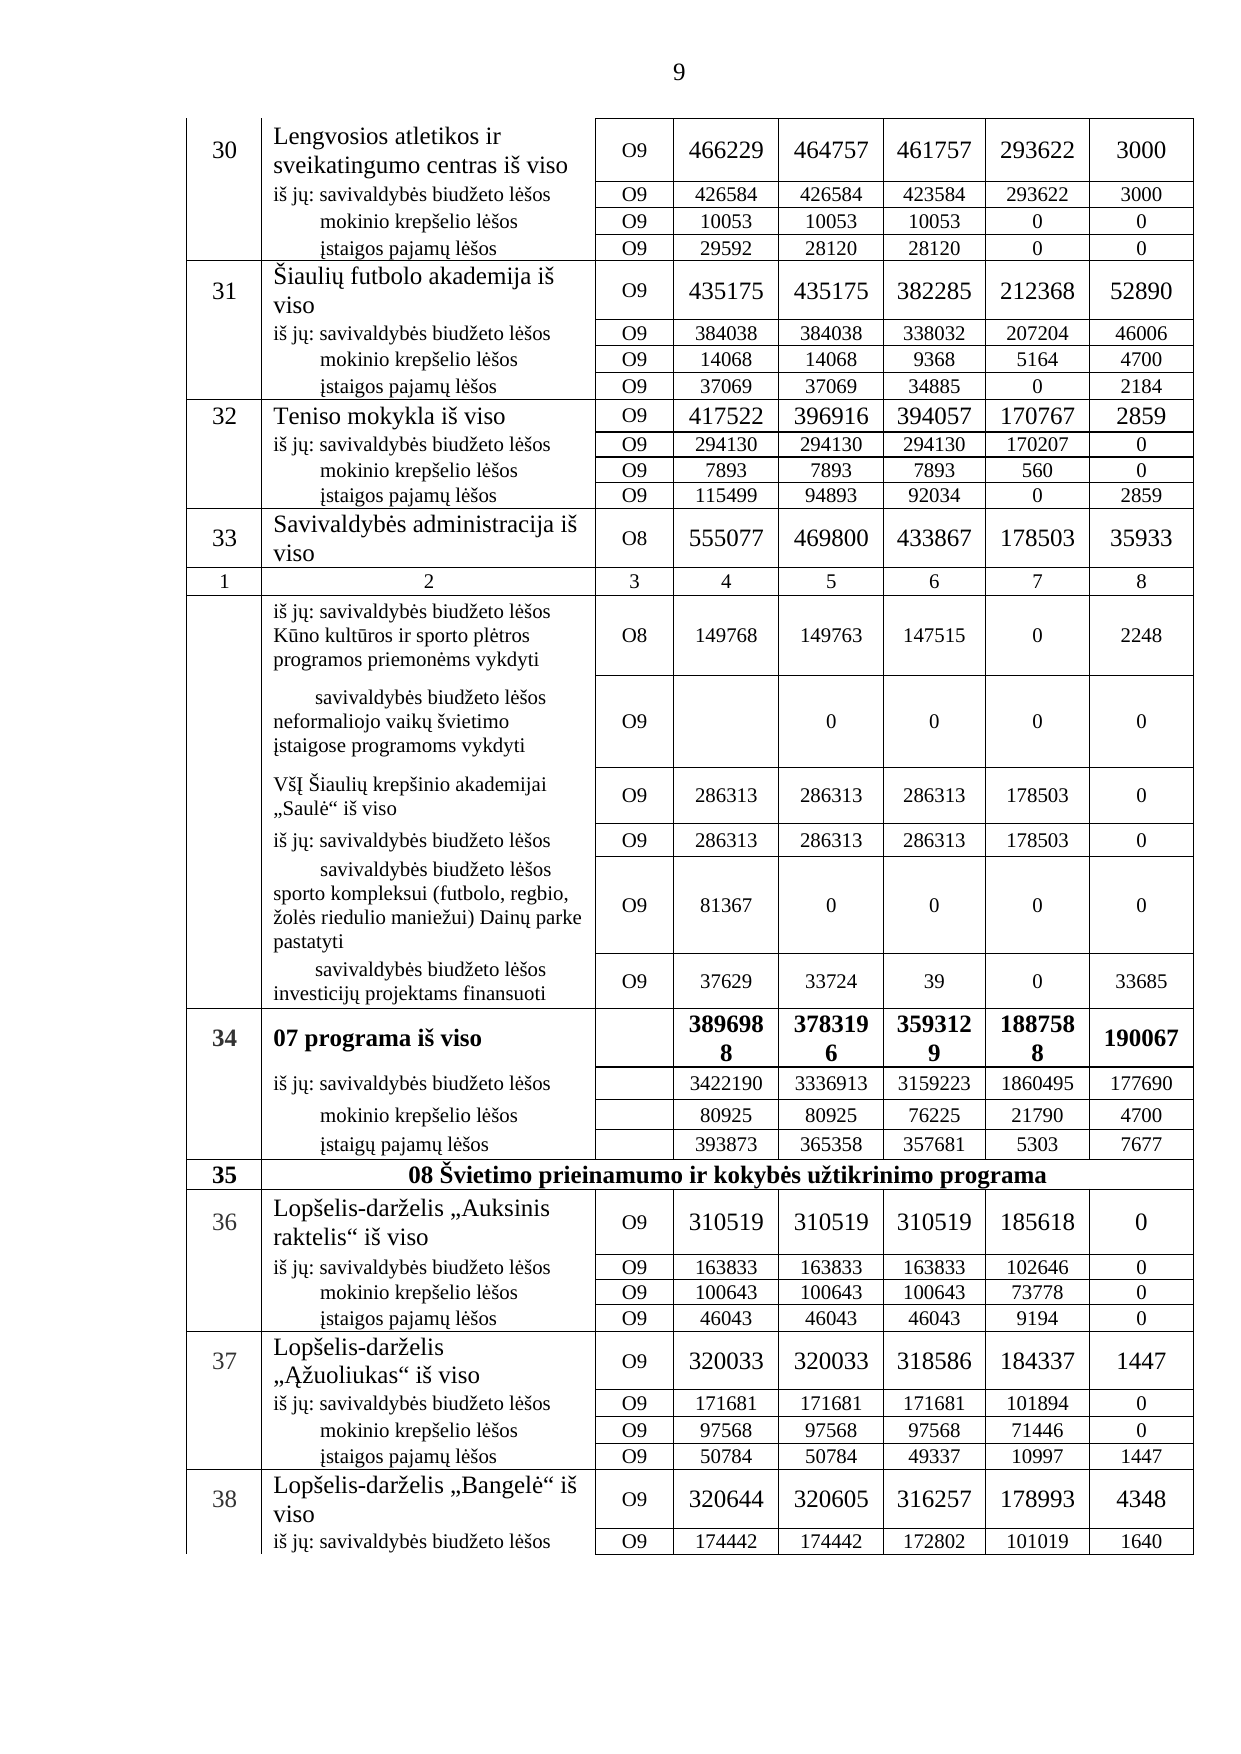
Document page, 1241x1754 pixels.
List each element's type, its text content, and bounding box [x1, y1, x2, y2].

table_cell 320033 [674, 1332, 778, 1389]
table_cell 3896988 [674, 1009, 778, 1066]
table_cell 294130 [779, 433, 883, 456]
table_cell [187, 1443, 261, 1469]
table_cell 8 [1090, 568, 1193, 595]
table_cell [187, 1129, 261, 1159]
table_cell 382285 [884, 261, 985, 319]
table_cell [187, 372, 261, 398]
table_cell 37629 [674, 954, 778, 1008]
table_cell 178503 [986, 509, 1089, 567]
table_cell 0 [986, 483, 1089, 508]
table_cell 80925 [779, 1100, 883, 1129]
table_cell [187, 1066, 261, 1099]
table_cell O9 [596, 208, 673, 234]
table_cell 435175 [674, 261, 778, 319]
table_cell [187, 319, 261, 345]
table_cell 2248 [1090, 596, 1193, 675]
table_cell 30 [187, 118, 261, 181]
table_cell 4700 [1090, 346, 1193, 372]
table_cell O9 [596, 857, 673, 953]
table_cell 171681 [884, 1390, 985, 1416]
table_cell 293622 [986, 182, 1089, 207]
table_cell 0 [1090, 676, 1193, 767]
table_cell 34 [187, 1009, 261, 1066]
table_cell 384038 [674, 320, 778, 345]
table_cell 49337 [884, 1444, 985, 1469]
table_cell [187, 431, 261, 456]
table_cell 469800 [779, 509, 883, 567]
table_cell 28120 [779, 235, 883, 260]
table_cell 286313 [779, 768, 883, 823]
table_cell VšĮ Šiaulių krepšinio akademijai „Saulė“ iš viso [262, 767, 595, 823]
table_cell 1640 [1090, 1529, 1193, 1554]
table_cell 80925 [674, 1100, 778, 1129]
table_cell 14068 [779, 346, 883, 372]
table_cell Lopšelis-darželis „Ąžuoliukas“ iš viso [262, 1332, 595, 1389]
table_cell 4348 [1090, 1470, 1193, 1528]
table_cell 0 [986, 208, 1089, 234]
table_cell 320033 [779, 1332, 883, 1389]
table_cell 310519 [779, 1190, 883, 1254]
table_cell 365358 [779, 1130, 883, 1159]
table_cell [187, 953, 261, 1008]
table_cell Savivaldybės administracija iš viso [262, 509, 595, 567]
table_cell O9 [596, 1280, 673, 1304]
table_cell [596, 1130, 673, 1159]
table_cell O9 [596, 320, 673, 345]
table_cell [187, 482, 261, 508]
table_cell [187, 596, 261, 675]
table_cell [187, 823, 261, 856]
table_cell 149763 [779, 596, 883, 675]
table_cell mokinio krepšelio lėšos [262, 1279, 595, 1304]
table_cell 10997 [986, 1444, 1089, 1469]
table_cell O9 [596, 373, 673, 398]
table_cell [187, 675, 261, 767]
table_cell 97568 [674, 1417, 778, 1442]
table_cell 293622 [986, 119, 1089, 181]
table_cell mokinio krepšelio lėšos [262, 456, 595, 482]
table_cell 100643 [884, 1280, 985, 1304]
table_cell [596, 1068, 673, 1099]
table_cell 555077 [674, 509, 778, 567]
table_cell 94893 [779, 483, 883, 508]
table_cell 466229 [674, 119, 778, 181]
table_cell 310519 [674, 1190, 778, 1254]
table_cell 33685 [1090, 954, 1193, 1008]
table_cell 34885 [884, 373, 985, 398]
table_cell 190067 [1090, 1009, 1193, 1066]
table_cell 100643 [674, 1280, 778, 1304]
table_cell 7 [986, 568, 1089, 595]
table_cell 29592 [674, 235, 778, 260]
table_cell 35 [187, 1160, 261, 1188]
table_cell 1447 [1090, 1332, 1193, 1389]
table_cell 2184 [1090, 373, 1193, 398]
table_cell 178503 [986, 768, 1089, 823]
table_cell O9 [596, 676, 673, 767]
table_cell 433867 [884, 509, 985, 567]
table_cell 73778 [986, 1280, 1089, 1304]
table_cell 163833 [779, 1255, 883, 1279]
table_cell 50784 [674, 1444, 778, 1469]
table_cell [187, 1416, 261, 1442]
table_cell 37 [187, 1332, 261, 1389]
table_cell [187, 1528, 261, 1554]
table_cell Lengvosios atletikos ir sveikatingumo centras iš viso [262, 118, 595, 181]
table_cell 286313 [674, 768, 778, 823]
table_cell 10053 [674, 208, 778, 234]
table_cell 286313 [884, 824, 985, 856]
table_cell O9 [596, 768, 673, 823]
table_cell Šiaulių futbolo akademija iš viso [262, 261, 595, 319]
table_cell O9 [596, 433, 673, 456]
table_cell mokinio krepšelio lėšos [262, 1099, 595, 1129]
table_cell 310519 [884, 1190, 985, 1254]
table_cell O8 [596, 596, 673, 675]
table_cell O9 [596, 1529, 673, 1554]
table_cell 3 [596, 568, 673, 595]
table_cell O9 [596, 400, 673, 431]
table_cell 36 [187, 1190, 261, 1254]
table_cell 184337 [986, 1332, 1089, 1389]
table_cell 97568 [779, 1417, 883, 1442]
table_cell 0 [986, 857, 1089, 953]
table_cell 3593129 [884, 1009, 985, 1066]
table_cell 3336913 [779, 1068, 883, 1099]
table_cell 0 [986, 373, 1089, 398]
table_cell 33 [187, 509, 261, 567]
table_cell 171681 [779, 1390, 883, 1416]
table_cell 21790 [986, 1100, 1089, 1129]
table_cell O9 [596, 1470, 673, 1528]
table_cell 28120 [884, 235, 985, 260]
table_cell [187, 1099, 261, 1129]
table_cell 4 [674, 568, 778, 595]
table_cell O9 [596, 824, 673, 856]
table_cell 464757 [779, 119, 883, 181]
table_cell iš jų: savivaldybės biudžeto lėšos [262, 431, 595, 456]
table_cell 357681 [884, 1130, 985, 1159]
table_cell 461757 [884, 119, 985, 181]
table_cell 08 Švietimo prieinamumo ir kokybės užtikrinimo programa [262, 1160, 1193, 1188]
table_cell 71446 [986, 1417, 1089, 1442]
table_cell 92034 [884, 483, 985, 508]
table_cell 9368 [884, 346, 985, 372]
table_cell 393873 [674, 1130, 778, 1159]
table_cell įstaigos pajamų lėšos [262, 1304, 595, 1331]
table_cell 212368 [986, 261, 1089, 319]
table_cell 0 [884, 676, 985, 767]
table_cell [596, 1100, 673, 1129]
table_cell O9 [596, 119, 673, 181]
table_cell iš jų: savivaldybės biudžeto lėšos [262, 319, 595, 345]
table_cell 0 [1090, 768, 1193, 823]
table_cell 0 [1090, 857, 1193, 953]
table_cell įstaigos pajamų lėšos [262, 372, 595, 398]
table_cell [187, 234, 261, 260]
table_cell O9 [596, 483, 673, 508]
table_cell O9 [596, 1390, 673, 1416]
table_cell 37069 [779, 373, 883, 398]
table_cell 394057 [884, 400, 985, 431]
table_cell 5164 [986, 346, 1089, 372]
table_cell O9 [596, 1444, 673, 1469]
table_cell 316257 [884, 1470, 985, 1528]
table_cell 171681 [674, 1390, 778, 1416]
table_cell 286313 [674, 824, 778, 856]
table_cell 07 programa iš viso [262, 1009, 595, 1066]
table_cell O9 [596, 1305, 673, 1331]
table_cell 7893 [674, 458, 778, 482]
table_cell 0 [1090, 208, 1193, 234]
table_cell 97568 [884, 1417, 985, 1442]
table_cell savivaldybės biudžeto lėšos investicijų projektams finansuoti [262, 953, 595, 1008]
table_cell 3783196 [779, 1009, 883, 1066]
table_cell 46043 [779, 1305, 883, 1331]
table_cell Lopšelis-darželis „Auksinis raktelis“ iš viso [262, 1190, 595, 1254]
table_cell 0 [1090, 824, 1193, 856]
table_cell 423584 [884, 182, 985, 207]
table_cell 178993 [986, 1470, 1089, 1528]
table_cell O9 [596, 1255, 673, 1279]
table_cell 38 [187, 1470, 261, 1528]
table_cell 46043 [674, 1305, 778, 1331]
table_cell O9 [596, 261, 673, 319]
table_cell 0 [1090, 458, 1193, 482]
table_cell 0 [1090, 1190, 1193, 1254]
table_cell [596, 1009, 673, 1066]
table_cell 0 [986, 954, 1089, 1008]
table_cell 81367 [674, 857, 778, 953]
table_cell 7677 [1090, 1130, 1193, 1159]
table_cell 0 [986, 235, 1089, 260]
table_cell iš jų: savivaldybės biudžeto lėšos [262, 1389, 595, 1416]
table_cell 0 [1090, 235, 1193, 260]
table_cell 37069 [674, 373, 778, 398]
table_cell 33724 [779, 954, 883, 1008]
table_cell 102646 [986, 1255, 1089, 1279]
table_cell 174442 [674, 1529, 778, 1554]
table_cell [187, 181, 261, 207]
table_cell 318586 [884, 1332, 985, 1389]
table_cell O9 [596, 1332, 673, 1389]
table_cell mokinio krepšelio lėšos [262, 1416, 595, 1442]
table_cell 170207 [986, 433, 1089, 456]
table_cell 294130 [884, 433, 985, 456]
table_cell 0 [884, 857, 985, 953]
table_cell 52890 [1090, 261, 1193, 319]
table_cell 2859 [1090, 400, 1193, 431]
table_cell 101019 [986, 1529, 1089, 1554]
table_cell 4700 [1090, 1100, 1193, 1129]
table_cell 435175 [779, 261, 883, 319]
table_cell 5303 [986, 1130, 1089, 1159]
table_cell O9 [596, 1190, 673, 1254]
table_cell O9 [596, 346, 673, 372]
table_cell 7893 [884, 458, 985, 482]
table_cell [187, 456, 261, 482]
table_cell iš jų: savivaldybės biudžeto lėšos Kūno kultūros ir sporto plėtros programos priemonėms vykdyti [262, 596, 595, 675]
table_cell iš jų: savivaldybės biudžeto lėšos [262, 1066, 595, 1099]
table_cell 560 [986, 458, 1089, 482]
table_cell 163833 [674, 1255, 778, 1279]
table_cell 384038 [779, 320, 883, 345]
table_cell 426584 [779, 182, 883, 207]
table_cell 3000 [1090, 182, 1193, 207]
table_cell mokinio krepšelio lėšos [262, 345, 595, 372]
table_cell 170767 [986, 400, 1089, 431]
table_cell 6 [884, 568, 985, 595]
table_cell 0 [779, 857, 883, 953]
table_cell 1860495 [986, 1068, 1089, 1099]
table_cell O9 [596, 458, 673, 482]
table_cell [187, 1304, 261, 1331]
table_cell 5 [779, 568, 883, 595]
table_cell 172802 [884, 1529, 985, 1554]
table_cell įstaigų pajamų lėšos [262, 1129, 595, 1159]
table_cell mokinio krepšelio lėšos [262, 207, 595, 234]
table_cell 286313 [779, 824, 883, 856]
table_cell O9 [596, 235, 673, 260]
table_cell 178503 [986, 824, 1089, 856]
table_cell iš jų: savivaldybės biudžeto lėšos [262, 1528, 595, 1554]
table_cell 0 [986, 596, 1089, 675]
table_cell 0 [1090, 1305, 1193, 1331]
table_cell 2859 [1090, 483, 1193, 508]
table_cell [187, 1254, 261, 1279]
table_cell 0 [1090, 433, 1193, 456]
table_cell 101894 [986, 1390, 1089, 1416]
table_cell 1447 [1090, 1444, 1193, 1469]
table_cell 3000 [1090, 119, 1193, 181]
table_cell 320605 [779, 1470, 883, 1528]
table_cell 417522 [674, 400, 778, 431]
table_cell 163833 [884, 1255, 985, 1279]
table_cell 46006 [1090, 320, 1193, 345]
table_cell 39 [884, 954, 985, 1008]
table_cell savivaldybės biudžeto lėšos sporto kompleksui (futbolo, regbio, žolės riedulio maniežui) Dainų parke pastatyti [262, 856, 595, 953]
table_cell 10053 [779, 208, 883, 234]
table_cell O9 [596, 1417, 673, 1442]
table_cell 46043 [884, 1305, 985, 1331]
table_cell 50784 [779, 1444, 883, 1469]
table_cell 32 [187, 400, 261, 431]
table_cell [674, 676, 778, 767]
table_cell Lopšelis-darželis „Bangelė“ iš viso [262, 1470, 595, 1528]
table_cell 1 [187, 568, 261, 595]
table_cell iš jų: savivaldybės biudžeto lėšos [262, 823, 595, 856]
table_cell 147515 [884, 596, 985, 675]
table_cell 207204 [986, 320, 1089, 345]
table_cell 1887588 [986, 1009, 1089, 1066]
table_cell [187, 207, 261, 234]
table_cell 0 [1090, 1390, 1193, 1416]
table_cell 177690 [1090, 1068, 1193, 1099]
table_cell 338032 [884, 320, 985, 345]
table_cell 286313 [884, 768, 985, 823]
table_cell 10053 [884, 208, 985, 234]
table_cell 0 [986, 676, 1089, 767]
table_cell [187, 856, 261, 953]
table_cell 31 [187, 261, 261, 319]
table_cell 14068 [674, 346, 778, 372]
table_cell O9 [596, 954, 673, 1008]
table_cell įstaigos pajamų lėšos [262, 482, 595, 508]
table_cell 294130 [674, 433, 778, 456]
table_cell 9194 [986, 1305, 1089, 1331]
table_cell 0 [1090, 1417, 1193, 1442]
table_cell 76225 [884, 1100, 985, 1129]
table_cell O9 [596, 182, 673, 207]
table_cell Teniso mokykla iš viso [262, 400, 595, 431]
table_cell 426584 [674, 182, 778, 207]
table_cell 174442 [779, 1529, 883, 1554]
table_cell [187, 345, 261, 372]
table_cell iš jų: savivaldybės biudžeto lėšos [262, 1254, 595, 1279]
table_cell 3422190 [674, 1068, 778, 1099]
table_cell įstaigos pajamų lėšos [262, 234, 595, 260]
table_cell įstaigos pajamų lėšos [262, 1443, 595, 1469]
table_cell 7893 [779, 458, 883, 482]
table_cell 0 [779, 676, 883, 767]
table_cell savivaldybės biudžeto lėšos neformaliojo vaikų švietimo įstaigose programoms vykdyti [262, 675, 595, 767]
table_cell [187, 1279, 261, 1304]
table_cell 35933 [1090, 509, 1193, 567]
table_cell 320644 [674, 1470, 778, 1528]
table_cell 185618 [986, 1190, 1089, 1254]
table_cell 100643 [779, 1280, 883, 1304]
table_cell 0 [1090, 1280, 1193, 1304]
table_cell 115499 [674, 483, 778, 508]
table_cell 2 [262, 568, 595, 595]
table_cell 149768 [674, 596, 778, 675]
table_cell 396916 [779, 400, 883, 431]
table_cell 3159223 [884, 1068, 985, 1099]
table_cell [187, 767, 261, 823]
table_cell iš jų: savivaldybės biudžeto lėšos [262, 181, 595, 207]
table_cell 0 [1090, 1255, 1193, 1279]
table_cell [187, 1389, 261, 1416]
table_cell O8 [596, 509, 673, 567]
